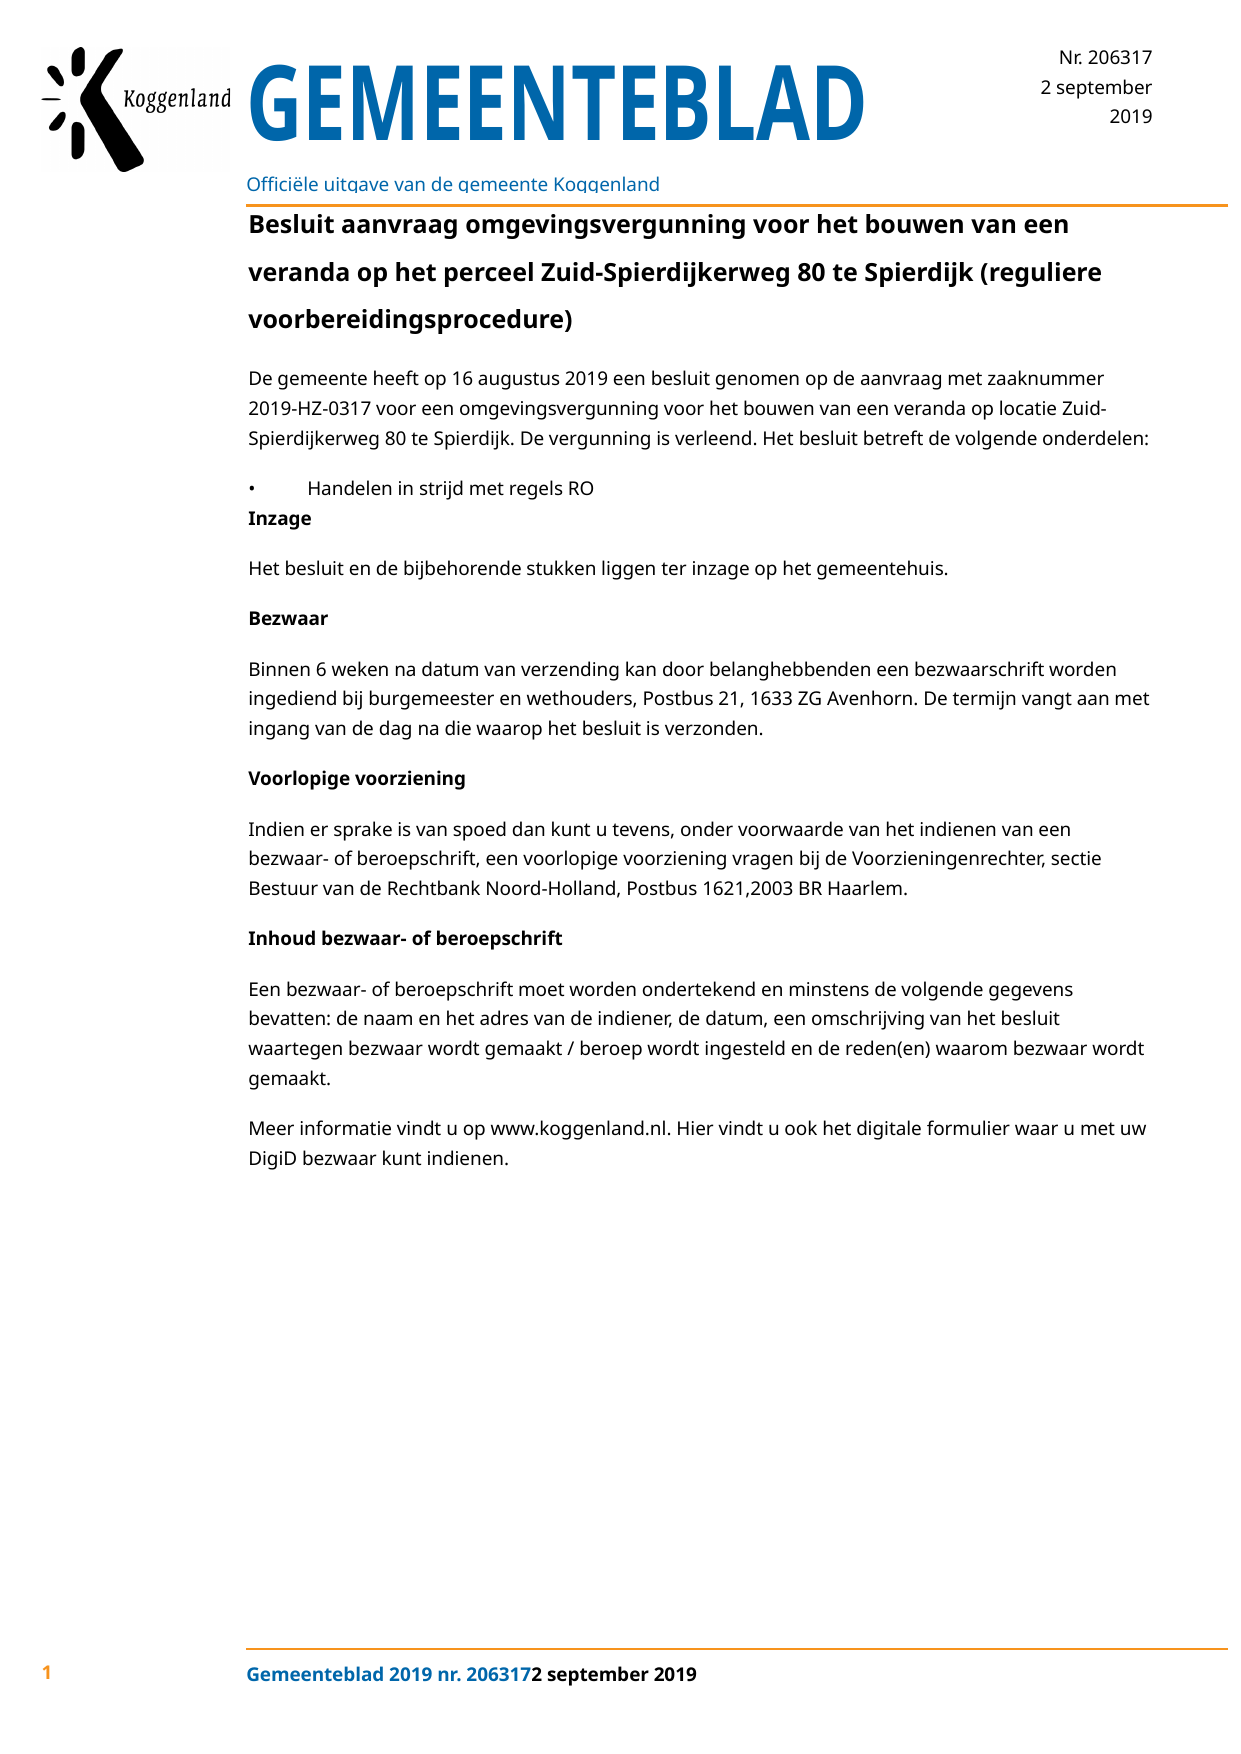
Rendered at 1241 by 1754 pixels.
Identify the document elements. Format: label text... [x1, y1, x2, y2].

text Het besluit en de bijbehorende stukken liggen ter inzage op het gemeentehuis. [248, 555, 1152, 581]
text Meer informatie vindt u op www.koggenland.nl. Hier vindt u ook het digitale formulier waar u met uw DigiD bezwaar kunt indienen. [248, 1115, 1152, 1170]
text Inhoud bezwaar- of beroepschrift [248, 926, 1152, 951]
text De gemeente heeft op 16 augustus 2019 een besluit genomen op de aanvraag met zaaknummer 2019-HZ-0317 voor een omgevingsvergunning voor het bouwen van een veranda op locatie Zuid-Spierdijkerweg 80 te Spierdijk. De vergunning is verleend. Het besluit betreft de volgende onderdelen: [248, 366, 1152, 450]
text Een bezwaar- of beroepschrift moet worden ondertekend en minstens de volgende gegevens bevatten: de naam en het adres van de indiener, de datum, een omschrijving van het besluit waartegen bezwaar wordt gemaakt / beroep wordt ingesteld en de reden(en) waarom bezwaar wordt gemaakt. [248, 976, 1152, 1090]
list Handelen in strijd met regels RO [248, 475, 1152, 501]
text Besluit aanvraag omgevingsvergunning voor het bouwen van een veranda op het perceel Zuid-Spierdijkerweg 80 te Spierdijk (reguliere voorbereidingsprocedure) [248, 207, 1152, 336]
text Binnen 6 weken na datum van verzending kan door belanghebbenden een bezwaarschrift worden ingediend bij burgemeester en wethouders, Postbus 21, 1633 ZG Avenhorn. De termijn vangt aan met ingang van de dag na die waarop het besluit is verzonden. [248, 656, 1152, 741]
text Indien er sprake is van spoed dan kunt u tevens, onder voorwaarde van het indienen van een bezwaar- of beroepschrift, een voorlopige voorziening vragen bij de Voorzieningenrechter, sectie Bestuur van de Rechtbank Noord-Holland, Postbus 1621,2003 BR Haarlem. [248, 816, 1152, 901]
text Bezwaar [248, 606, 1152, 631]
picture [41, 47, 231, 172]
text Inzage [248, 505, 1152, 530]
text Voorlopige voorziening [248, 766, 1152, 791]
